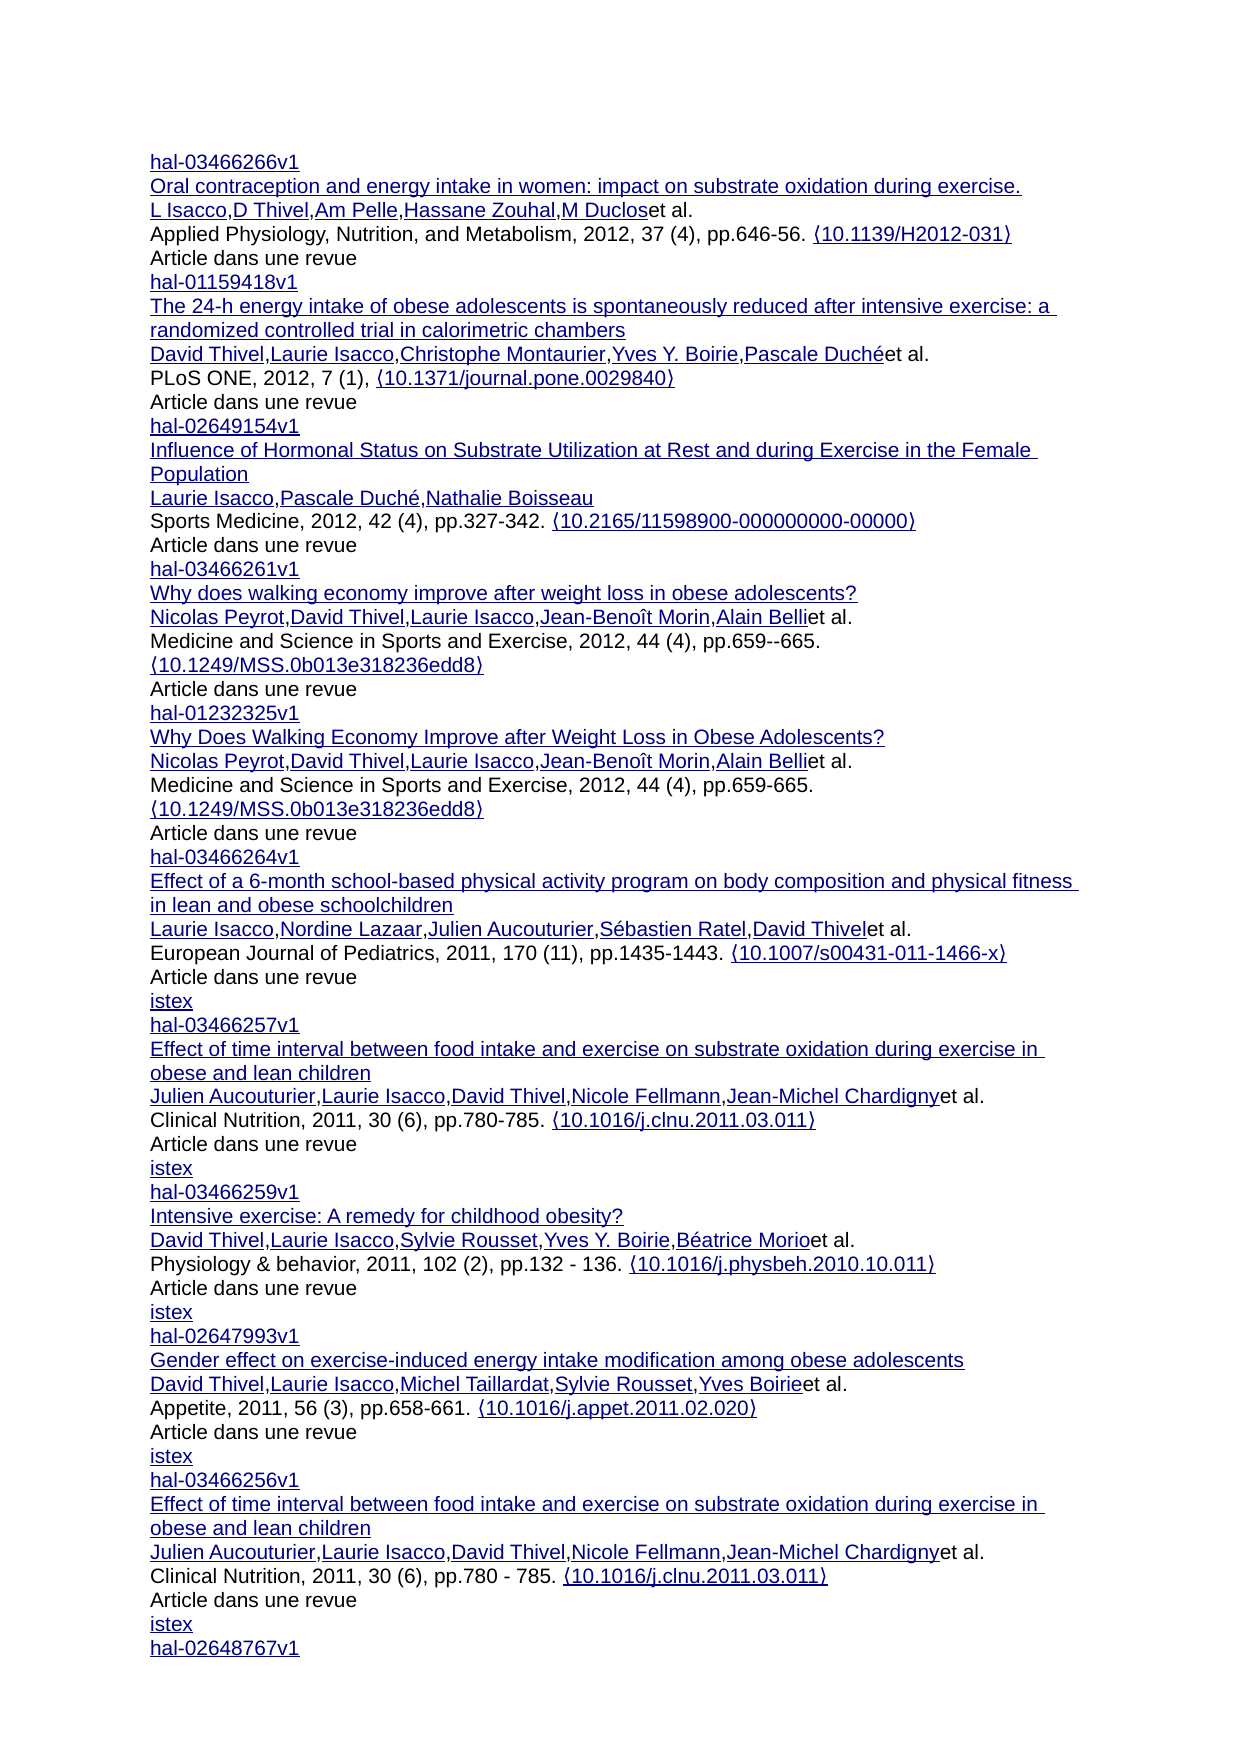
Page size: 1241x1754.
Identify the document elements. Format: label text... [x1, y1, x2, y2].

table_cell Effect of time interval between food intake and exercise on substrate oxidation during exercise in obese and lean children Julien Aucouturier,Laurie Isacco,David Thivel,Nicole Fellmann,Jean-Michel Chardignyet al. Clinical Nutrition, 2011, 30 (6), pp.780-785. ⟨10.1016/j.clnu.2011.03.011⟩ Article dans une revue istex hal-03466259v1 [150, 1036, 1090, 1204]
table_cell Why does walking economy improve after weight loss in obese adolescents? Nicolas Peyrot,David Thivel,Laurie Isacco,Jean-Benoît Morin,Alain Belliet al. Medicine and Science in Sports and Exercise, 2012, 44 (4), pp.659--665. ⟨10.1249/MSS.0b013e318236edd8⟩ Article dans une revue hal-01232325v1 [150, 581, 1090, 725]
table_cell Gender effect on exercise-induced energy intake modification among obese adolescents David Thivel,Laurie Isacco,Michel Taillardat,Sylvie Rousset,Yves Boirieet al. Appetite, 2011, 56 (3), pp.658-661. ⟨10.1016/j.appet.2011.02.020⟩ Article dans une revue istex hal-03466256v1 [150, 1348, 1090, 1492]
table_cell Effect of a 6-month school-based physical activity program on body composition and physical fitness in lean and obese schoolchildren Laurie Isacco,Nordine Lazaar,Julien Aucouturier,Sébastien Ratel,David Thivelet al. European Journal of Pediatrics, 2011, 170 (11), pp.1435-1443. ⟨10.1007/s00431-011-1466-x⟩ Article dans une revue istex hal-03466257v1 [150, 869, 1090, 1036]
table_cell Oral contraception and energy intake in women: impact on substrate oxidation during exercise. L Isacco,D Thivel,Am Pelle,Hassane Zouhal,M Ducloset al. Applied Physiology, Nutrition, and Metabolism, 2012, 37 (4), pp.646-56. ⟨10.1139/H2012-031⟩ Article dans une revue hal-01159418v1 [150, 174, 1090, 294]
table_cell hal-03466266v1 [150, 150, 1090, 174]
table_cell Why Does Walking Economy Improve after Weight Loss in Obese Adolescents? Nicolas Peyrot,David Thivel,Laurie Isacco,Jean-Benoît Morin,Alain Belliet al. Medicine and Science in Sports and Exercise, 2012, 44 (4), pp.659-665. ⟨10.1249/MSS.0b013e318236edd8⟩ Article dans une revue hal-03466264v1 [150, 725, 1090, 869]
table_cell Influence of Hormonal Status on Substrate Utilization at Rest and during Exercise in the Female Population Laurie Isacco,Pascale Duché,Nathalie Boisseau Sports Medicine, 2012, 42 (4), pp.327-342. ⟨10.2165/11598900-000000000-00000⟩ Article dans une revue hal-03466261v1 [150, 438, 1090, 581]
table_cell Intensive exercise: A remedy for childhood obesity? David Thivel,Laurie Isacco,Sylvie Rousset,Yves Y. Boirie,Béatrice Morioet al. Physiology & behavior, 2011, 102 (2), pp.132 - 136. ⟨10.1016/j.physbeh.2010.10.011⟩ Article dans une revue istex hal-02647993v1 [150, 1204, 1090, 1348]
table_cell The 24-h energy intake of obese adolescents is spontaneously reduced after intensive exercise: a randomized controlled trial in calorimetric chambers David Thivel,Laurie Isacco,Christophe Montaurier,Yves Y. Boirie,Pascale Duchéet al. PLoS ONE, 2012, 7 (1), ⟨10.1371/journal.pone.0029840⟩ Article dans une revue hal-02649154v1 [150, 294, 1090, 437]
table_cell Effect of time interval between food intake and exercise on substrate oxidation during exercise in obese and lean children Julien Aucouturier,Laurie Isacco,David Thivel,Nicole Fellmann,Jean-Michel Chardignyet al. Clinical Nutrition, 2011, 30 (6), pp.780 - 785. ⟨10.1016/j.clnu.2011.03.011⟩ Article dans une revue istex hal-02648767v1 [150, 1492, 1090, 1659]
